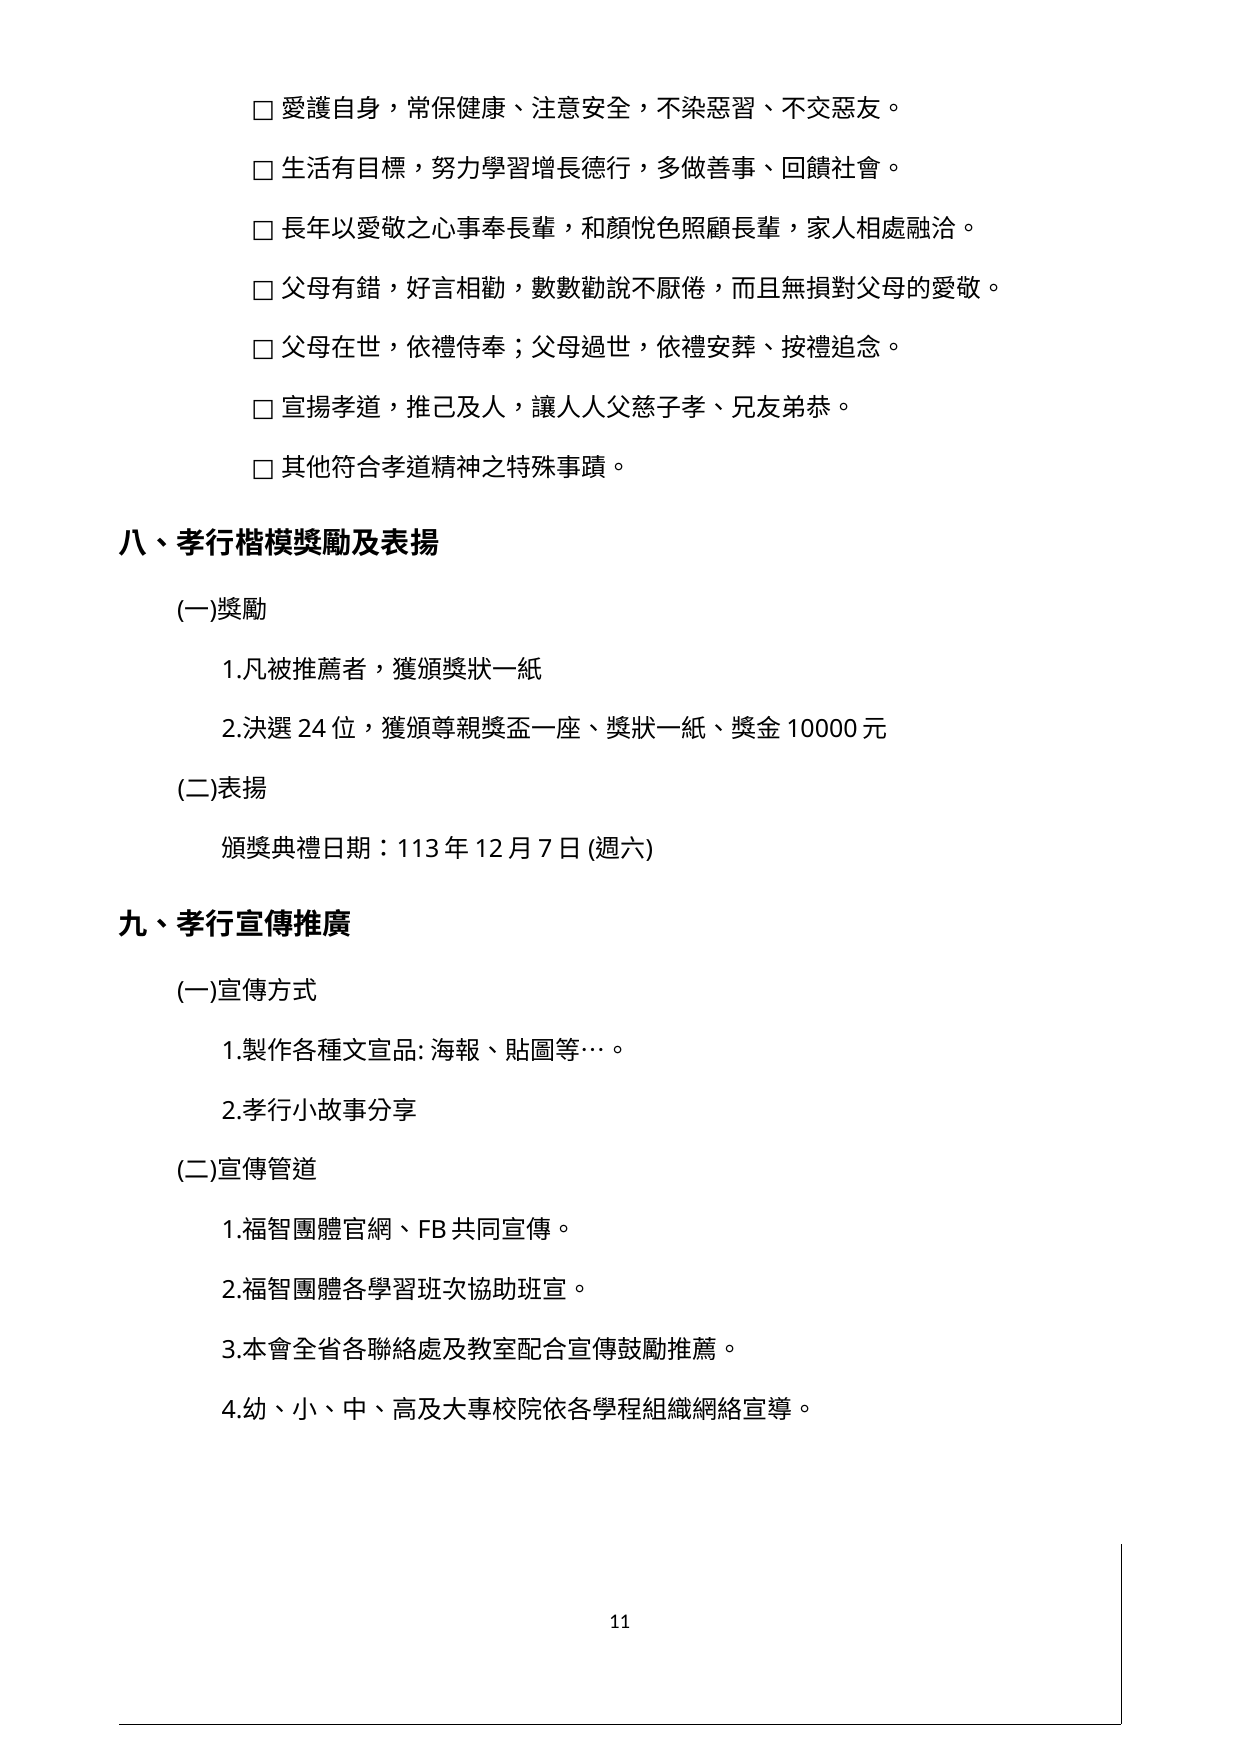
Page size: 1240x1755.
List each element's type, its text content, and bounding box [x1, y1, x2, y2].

text 1.福智團體官網、FB共同宣傳。 [221, 1210, 1121, 1246]
text (一)宣傳方式 [177, 971, 1121, 1007]
text 2.決選24位，獲頒尊親獎盃一座、獎狀一紙、獎金10000元 [221, 709, 1121, 745]
text (一)獎勵 [177, 589, 1121, 626]
text □ 愛護自身，常保健康、注意安全，不染惡習、不交惡友。 [251, 89, 1121, 125]
text 3.本會全省各聯絡處及教室配合宣傳鼓勵推薦。 [221, 1329, 1121, 1366]
text 2.孝行小故事分享 [221, 1090, 1121, 1126]
text 1.製作各種文宣品: 海報、貼圖等…。 [221, 1030, 1121, 1067]
text □ 父母有錯，好言相勸，數數勸說不厭倦，而且無損對父母的愛敬。 [251, 268, 1121, 304]
text 1.凡被推薦者，獲頒獎狀一紙 [221, 649, 1121, 685]
text □ 生活有目標，努力學習增長德行，多做善事、回饋社會。 [251, 148, 1121, 185]
text (二)宣傳管道 [177, 1150, 1121, 1186]
text (二)表揚 [177, 769, 1121, 805]
text □ 其他符合孝道精神之特殊事蹟。 [251, 447, 1121, 484]
text 4.幼、小、中、高及大專校院依各學程組織網絡宣導。 [221, 1389, 1121, 1425]
text □ 父母在世，依禮侍奉；父母過世，依禮安葬、按禮追念。 [251, 328, 1121, 364]
text □ 長年以愛敬之心事奉長輩，和顏悅色照顧長輩，家人相處融洽。 [251, 208, 1121, 244]
text □ 宣揚孝道，推己及人，讓人人父慈子孝、兄友弟恭。 [251, 388, 1121, 424]
text 九、孝行宣傳推廣 [118, 901, 1121, 943]
text 八、孝行楷模獎勵及表揚 [118, 520, 1121, 562]
text 2.福智團體各學習班次協助班宣。 [221, 1269, 1121, 1306]
text 頒獎典禮日期：113年12月7日 (週六) [221, 828, 1121, 865]
